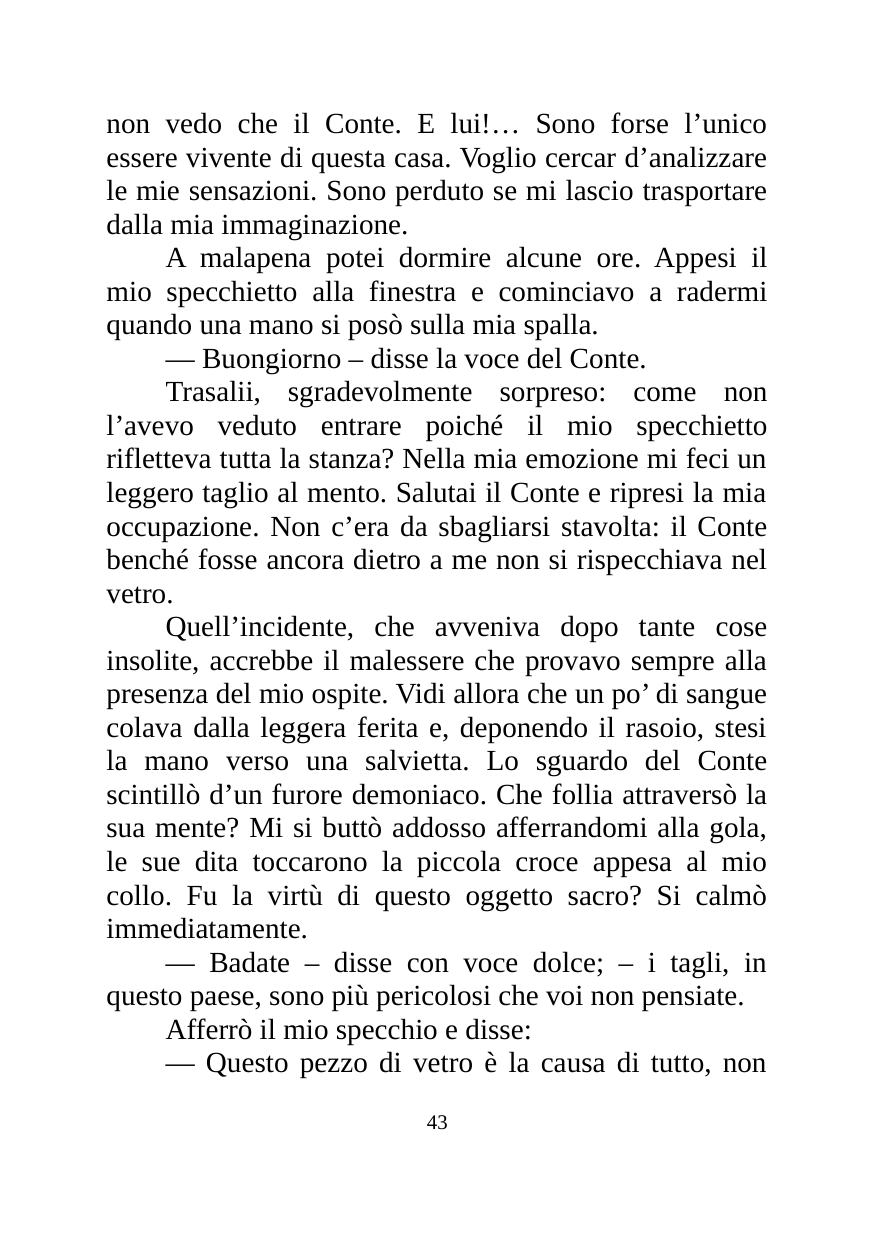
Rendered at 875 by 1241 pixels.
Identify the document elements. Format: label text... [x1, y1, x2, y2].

text Quell’incidente, che avveniva dopo tante cose insolite, accrebbe il malessere che provavo sempre alla presenza del mio ospite. Vidi allora che un po’ di sangue colava dalla leggera ferita e, deponendo il rasoio, stesi la mano verso una salvietta. Lo sguardo del Conte scintillò d’un furore demoniaco. Che follia attraversò la sua mente? Mi si buttò addosso afferrandomi alla gola, le sue dita toccarono la piccola croce appesa al mio collo. Fu la virtù di questo oggetto sacro? Si calmò immediatamente. [106, 609, 768, 945]
text — Questo pezzo di vetro è la causa di tutto, non [106, 1045, 768, 1079]
text — Buongiorno – disse la voce del Conte. [106, 341, 768, 374]
text Afferrò il mio specchio e disse: [106, 1012, 768, 1045]
text A malapena potei dormire alcune ore. Appesi il mio specchietto alla finestra e cominciavo a radermi quando una mano si posò sulla mia spalla. [106, 240, 768, 341]
text non vedo che il Conte. E lui!… Sono forse l’unico essere vivente di questa casa. Voglio cercar d’analizzare le mie sensazioni. Sono perduto se mi lascio trasportare dalla mia immaginazione. [106, 106, 768, 240]
text — Badate – disse con voce dolce; – i tagli, in questo paese, sono più pericolosi che voi non pensiate. [106, 945, 768, 1012]
text Trasalii, sgradevolmente sorpreso: come non l’avevo veduto entrare poiché il mio specchietto rifletteva tutta la stanza? Nella mia emozione mi feci un leggero taglio al mento. Salutai il Conte e ripresi la mia occupazione. Non c’era da sbagliarsi stavolta: il Conte benché fosse ancora dietro a me non si rispecchiava nel vetro. [106, 374, 768, 609]
